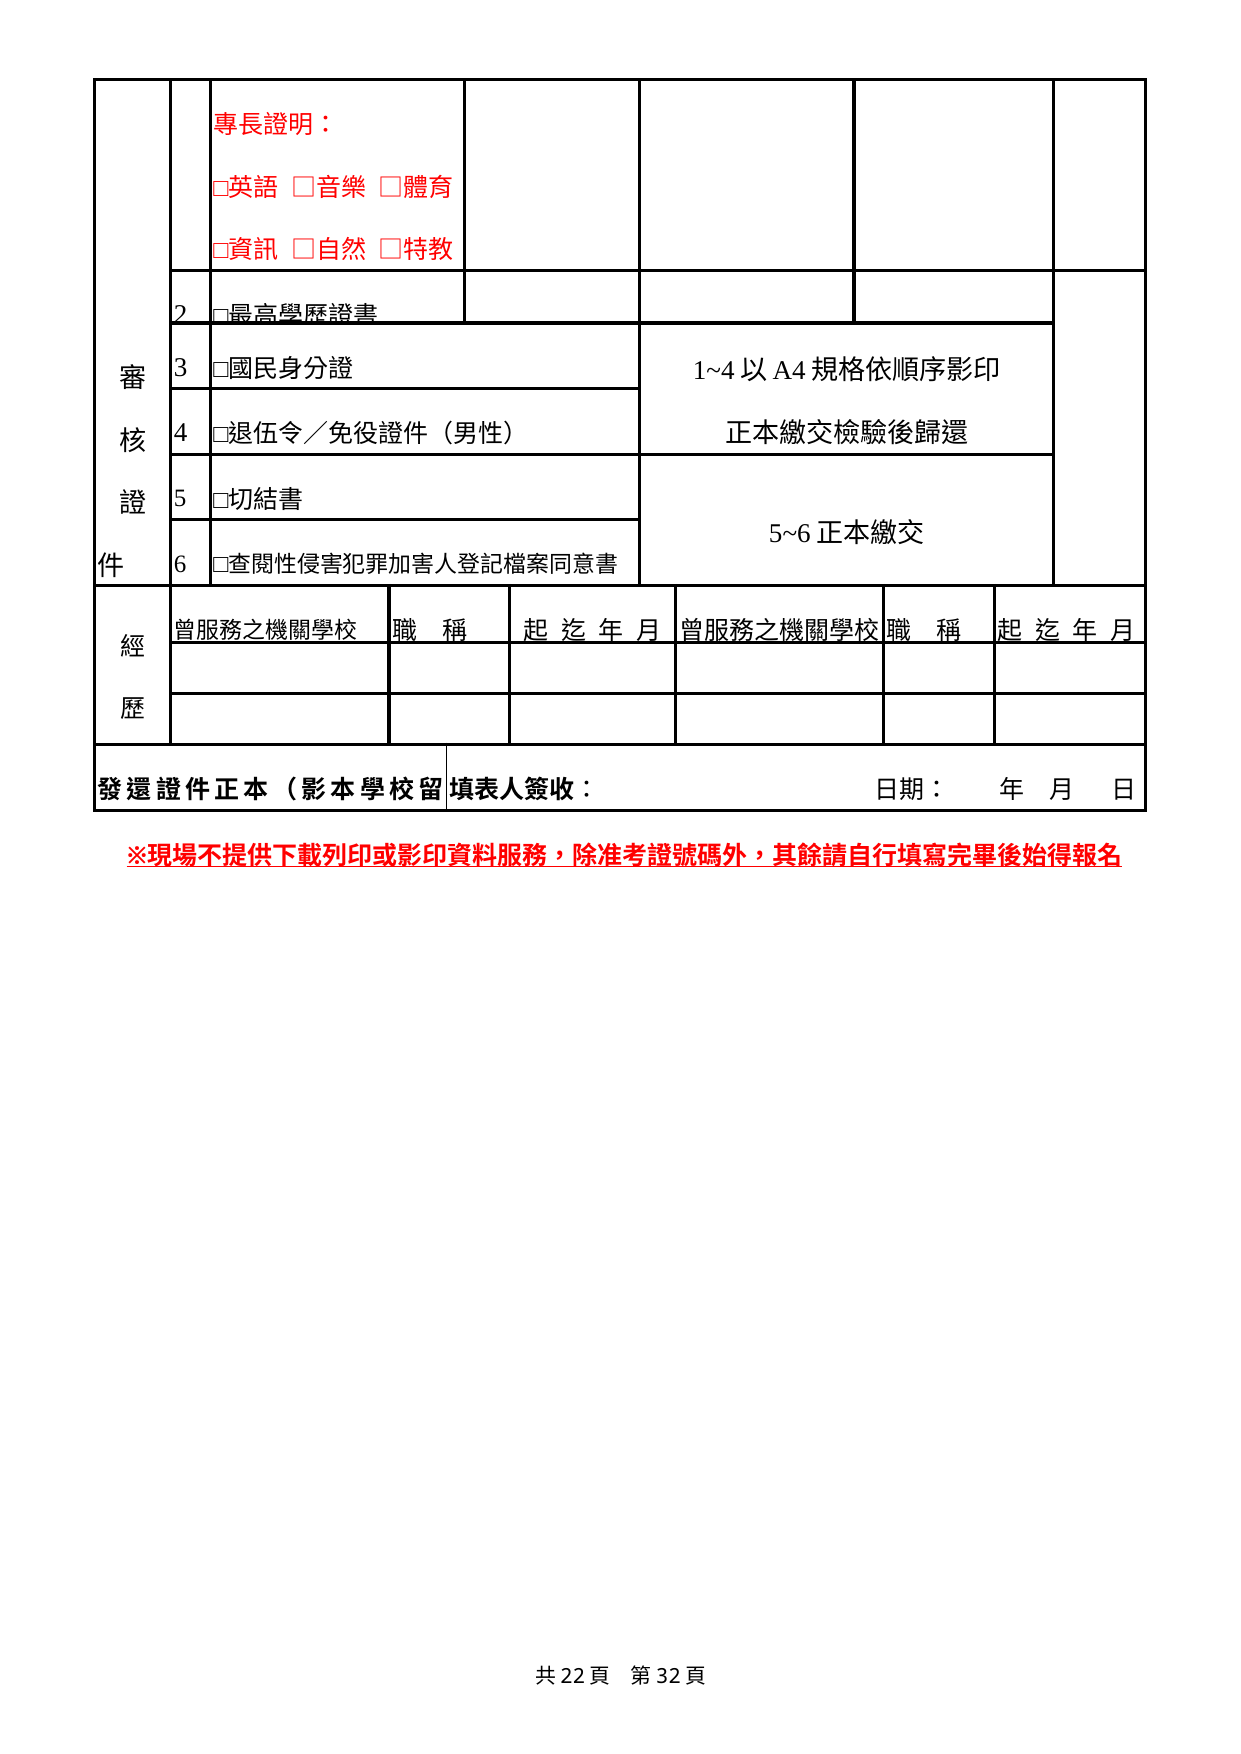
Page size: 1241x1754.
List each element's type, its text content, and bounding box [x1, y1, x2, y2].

table_cell [511, 695, 674, 743]
table_cell 起 迄 年 月 [511, 587, 674, 641]
table_cell □國民身分證 [212, 325, 638, 387]
table_cell 發還證件正本（影本學校留存） [96, 746, 446, 808]
table_cell [677, 644, 882, 692]
table_cell 5~6正本繳交 [641, 456, 1052, 584]
table_cell 3 [172, 325, 209, 387]
table_cell [172, 644, 387, 692]
table_cell [466, 81, 638, 269]
table_cell [996, 695, 1144, 743]
table_cell □切結書 [212, 456, 638, 518]
table_cell 起 迄 年 月 [996, 587, 1144, 641]
table_cell 曾服務之機關學校 [677, 587, 882, 641]
table_cell [641, 272, 852, 321]
table_cell 6 [172, 521, 209, 584]
table_cell □查閱性侵害犯罪加害人登記檔案同意書 [212, 521, 638, 584]
table_cell □最高學歷證書 [212, 272, 463, 321]
table_cell 職 稱 [391, 587, 508, 641]
table_cell [885, 695, 993, 743]
table_cell [856, 81, 1052, 269]
table_cell [172, 81, 209, 269]
table_cell [1055, 272, 1144, 584]
table_cell [466, 272, 638, 321]
table_cell [856, 272, 1052, 321]
table_cell [1055, 81, 1144, 269]
table_cell [391, 695, 508, 743]
table_cell □退伍令／免役證件（男性） [212, 390, 638, 453]
table_cell 5 [172, 456, 209, 518]
table_cell [996, 644, 1144, 692]
table_cell 1~4以A4規格依順序影印 正本繳交檢驗後歸還 [641, 325, 1052, 453]
table_cell [885, 644, 993, 692]
table_cell 4 [172, 390, 209, 453]
text ※現場不提供下載列印或影印資料服務，除准考證號碼外，其餘請自行填寫完畢後始得報名 [118, 812, 1122, 874]
table_cell 審 核 證 件 [96, 81, 169, 584]
table_cell [391, 644, 508, 692]
table_cell 職 稱 [885, 587, 993, 641]
table_cell [172, 695, 387, 743]
table_cell [511, 644, 674, 692]
table_cell 曾服務之機關學校 [172, 587, 387, 641]
table_cell [677, 695, 882, 743]
table_cell 經 歷 [96, 587, 169, 743]
table_cell 填表人簽收： 日期： 年 月 日 [447, 746, 1144, 808]
table_cell [641, 81, 852, 269]
table_cell 專長證明： □英語 □音樂 □體育 □資訊 □自然 □特教 [212, 81, 463, 269]
table_cell 2 [172, 272, 209, 321]
